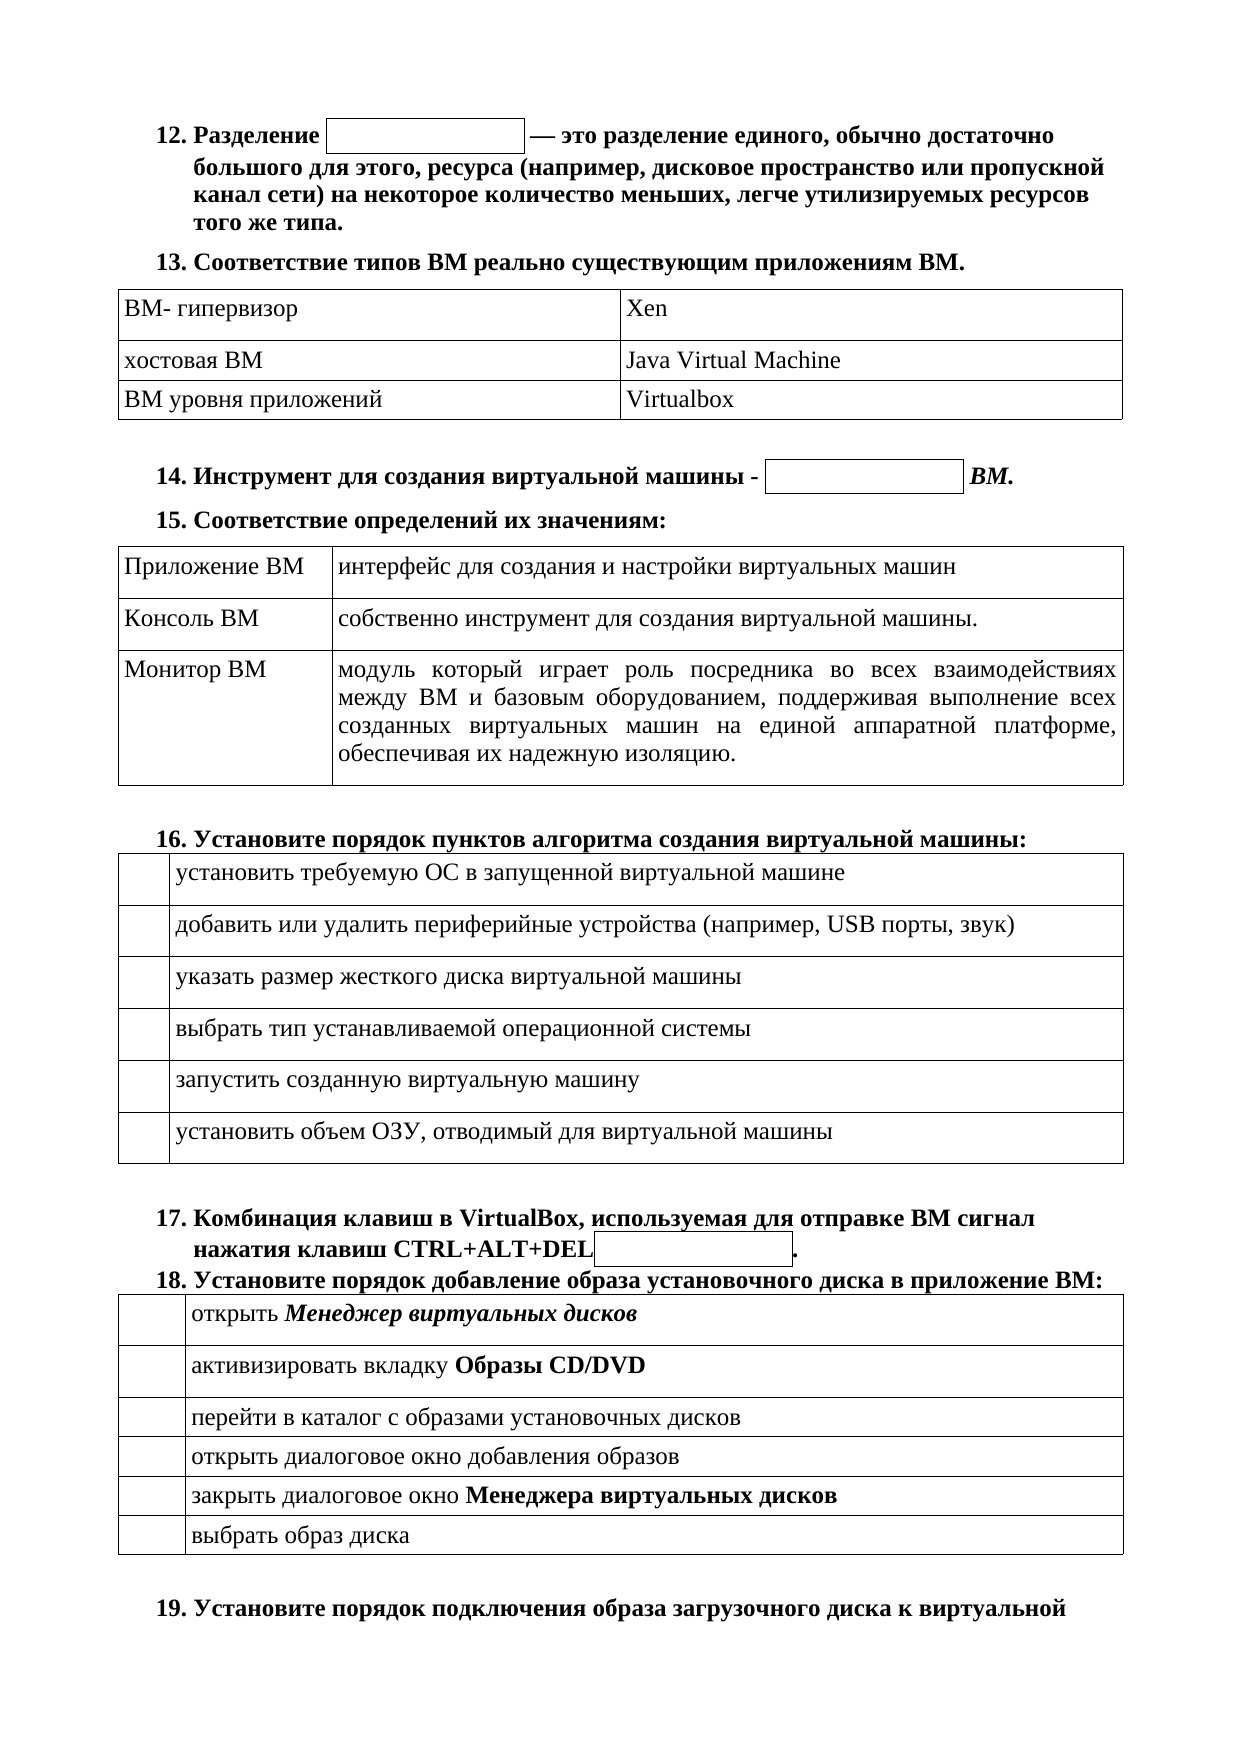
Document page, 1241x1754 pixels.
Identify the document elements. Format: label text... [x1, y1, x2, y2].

table_header Xen [621, 290, 1122, 340]
list Разделение — это разделение единого, обычно достаточно большого для этого, ресурса (например, дисковое пространство или пропускной канал сети) на некоторое количество меньших, легче утилизируемых ресурсов того же типа. [156, 118, 1122, 236]
table_header Приложение ВМ [119, 547, 332, 598]
table_cell запустить созданную виртуальную машину [170, 1061, 1123, 1112]
table_cell [119, 1009, 169, 1060]
table_cell Консоль ВМ [119, 599, 332, 650]
table_cell [119, 1516, 185, 1554]
table_cell добавить или удалить периферийные устройства (например, USB порты, звук) [170, 906, 1123, 956]
list Установите порядок пунктов алгоритма создания виртуальной машины: [156, 825, 1122, 853]
list Комбинация клавиш в VirtualBox, используемая для отправке ВМ сигнал нажатия клавиш CTRL+ALT+DEL. [156, 1204, 1122, 1266]
table_cell [119, 1437, 185, 1476]
table_cell Virtualbox [621, 381, 1122, 419]
table_cell [119, 1346, 185, 1397]
table_cell модуль который играет роль посредника во всех взаимодействиях между ВМ и базовым оборудованием, поддерживая выполнение всех созданных виртуальных машин на единой аппаратной платформе, обеспечивая их надежную изоляцию. [333, 651, 1123, 785]
list Инструмент для создания виртуальной машины - ВМ. [964, 459, 1122, 493]
table_cell [119, 1477, 185, 1515]
table_cell Java Virtual Machine [621, 341, 1122, 379]
table_cell [119, 1113, 169, 1163]
table_cell закрыть диалоговое окно Менеджера виртуальных дисков [186, 1477, 1123, 1515]
table_cell перейти в каталог с образами установочных дисков [186, 1398, 1123, 1436]
list Соответствие определений их значениям: [156, 506, 1122, 534]
table_cell выбрать тип устанавливаемой операционной системы [170, 1009, 1123, 1060]
table_cell указать размер жесткого диска виртуальной машины [170, 957, 1123, 1008]
table_header ВМ- гипервизор [119, 290, 620, 340]
table_header [119, 1295, 185, 1345]
list Инструмент для создания виртуальной машины - ВМ. [156, 459, 765, 493]
table_cell [119, 957, 169, 1008]
table_header интерфейс для создания и настройки виртуальных машин [333, 547, 1123, 598]
table_cell установить объем ОЗУ, отводимый для виртуальной машины [170, 1113, 1123, 1163]
list Установите порядок добавление образа установочного диска в приложение ВМ: [156, 1266, 1122, 1293]
table_cell [119, 1061, 169, 1112]
table_cell [119, 906, 169, 956]
table_cell открыть диалоговое окно добавления образов [186, 1437, 1123, 1476]
table_header установить требуемую ОС в запущенной виртуальной машине [170, 854, 1123, 904]
list Установите порядок подключения образа загрузочного диска к виртуальной [156, 1594, 1122, 1622]
table_cell выбрать образ диска [186, 1516, 1123, 1554]
table_cell [119, 1398, 185, 1436]
list Соответствие типов ВМ реально существующим приложениям ВМ. [156, 248, 1122, 276]
table_header [119, 854, 169, 904]
table_cell активизировать вкладку Образы CD/DVD [186, 1346, 1123, 1397]
table_cell хостовая ВМ [119, 341, 620, 379]
table_cell ВМ уровня приложений [119, 381, 620, 419]
table_header открыть Менеджер виртуальных дисков [186, 1295, 1123, 1345]
table_cell Монитор ВМ [119, 651, 332, 785]
table_cell собственно инструмент для создания виртуальной машины. [333, 599, 1123, 650]
